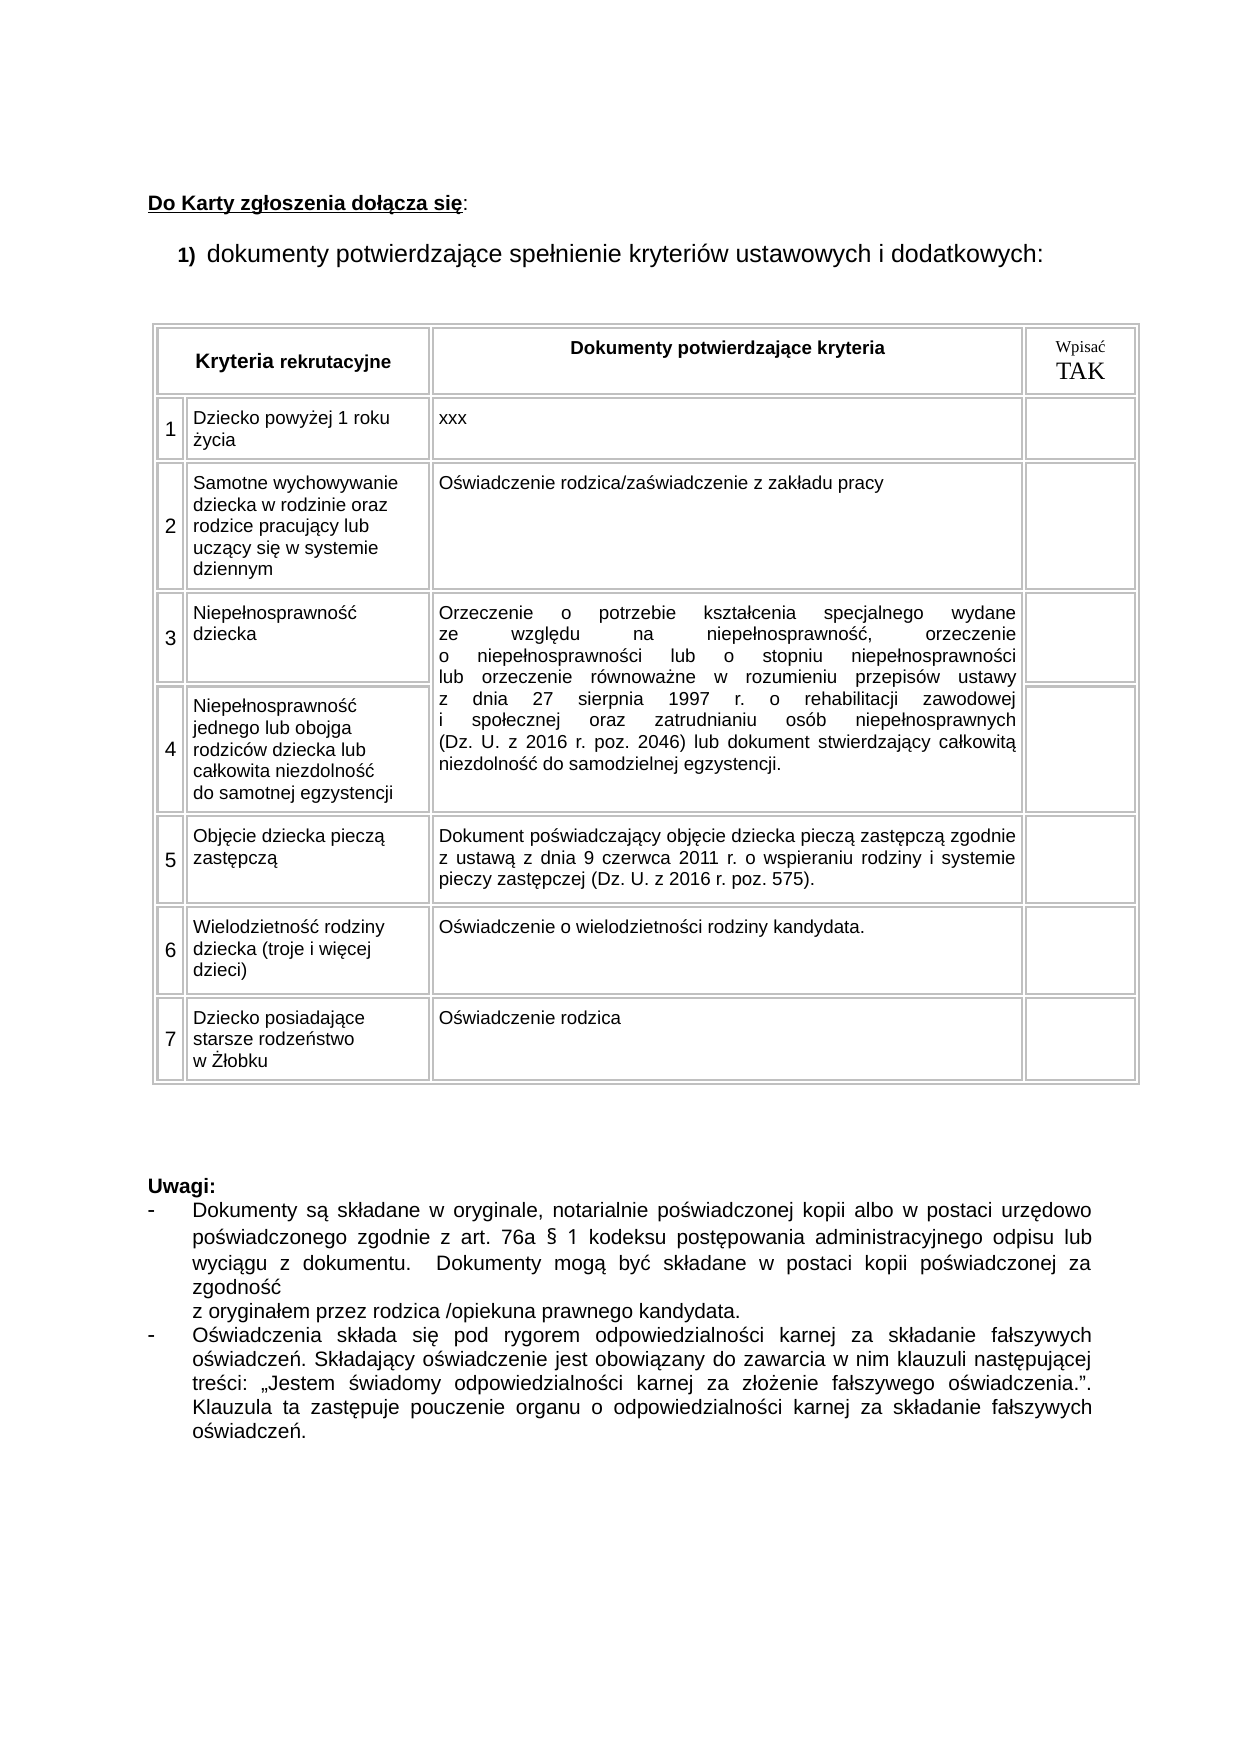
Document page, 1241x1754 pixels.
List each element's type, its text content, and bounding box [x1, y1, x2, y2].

table_cell Niepełnosprawność dziecka [188, 594, 428, 681]
table_cell Wielodzietność rodziny dziecka (troje i więcej dzieci) [188, 908, 428, 992]
table_cell [1027, 999, 1134, 1079]
table_cell 4 [159, 688, 182, 811]
table_cell 1 [159, 399, 182, 458]
table_cell 5 [159, 817, 182, 902]
text Do Karty zgłoszenia dołącza się: [148, 191, 1093, 215]
table_cell 6 [159, 908, 182, 992]
table_cell 7 [159, 999, 182, 1079]
table_cell [1027, 817, 1134, 902]
table_cell Dziecko posiadające starsze rodzeństwo w Żłobku [188, 999, 428, 1079]
table_cell [1027, 464, 1134, 587]
table_cell Oświadczenie rodzica/zaświadczenie z zakładu pracy [434, 464, 1021, 587]
table_cell 3 [159, 594, 182, 681]
table_header Wpisać TAK [1027, 329, 1134, 393]
table_cell [1027, 688, 1134, 811]
table_cell Dokument poświadczający objęcie dziecka pieczą zastępczą zgodnie z ustawą z dnia 9 czerwca 2011 r. o wspieraniu rodziny i systemie pieczy zastępczej (Dz. U. z 2016 r. poz. 575). [434, 817, 1021, 902]
table_header Kryteria rekrutacyjne [159, 329, 428, 393]
table_cell Samotne wychowywanie dziecka w rodzinie oraz rodzice pracujący lub uczący się w systemie dziennym [188, 464, 428, 587]
text Uwagi: [148, 1174, 1093, 1198]
table_cell [1027, 908, 1134, 992]
table_cell 2 [159, 464, 182, 587]
table_cell Niepełnosprawność jednego lub obojga rodziców dziecka lub całkowita niezdolność do samotnej egzystencji [188, 688, 428, 811]
table_cell [1027, 399, 1134, 458]
table_cell Orzeczenie o potrzebie kształcenia specjalnego wydane ze względu na niepełnosprawność, orzeczenie o niepełnosprawności lub o stopniu niepełnosprawności lub orzeczenie równoważne w rozumieniu przepisów ustawy z dnia 27 sierpnia 1997 r. o rehabilitacji zawodowej i społecznej oraz zatrudnianiu osób niepełnosprawnych (Dz. U. z 2016 r. poz. 2046) lub dokument stwierdzający całkowitą niezdolność do samodzielnej egzystencji. [434, 594, 1021, 811]
list Dokumenty są składane w oryginale, notarialnie poświadczonej kopii albo w postaci urzędowo poświadczonego zgodnie z art. 76a § 1 kodeksu postępowania administracyjnego odpisu lub wyciągu z dokumentu. Dokumenty mogą być składane w postaci kopii poświadczonej za zgodność z oryginałem przez rodzica /opiekuna prawnego kandydata. [148, 1198, 1093, 1322]
table_cell [1027, 594, 1134, 681]
list Oświadczenia składa się pod rygorem odpowiedzialności karnej za składanie fałszywych oświadczeń. Składający oświadczenie jest obowiązany do zawarcia w nim klauzuli następującej treści: „Jestem świadomy odpowiedzialności karnej za złożenie fałszywego oświadczenia.”. Klauzula ta zastępuje pouczenie organu o odpowiedzialności karnej za składanie fałszywych oświadczeń. [148, 1322, 1093, 1443]
table_cell xxx [434, 399, 1021, 458]
table_cell Objęcie dziecka pieczą zastępczą [188, 817, 428, 902]
table_header Dokumenty potwierdzające kryteria [434, 329, 1021, 393]
table_cell Dziecko powyżej 1 roku życia [188, 399, 428, 458]
table_cell Oświadczenie o wielodzietności rodziny kandydata. [434, 908, 1021, 992]
list dokumenty potwierdzające spełnienie kryteriów ustawowych i dodatkowych: [177, 239, 1093, 267]
table_cell Oświadczenie rodzica [434, 999, 1021, 1079]
